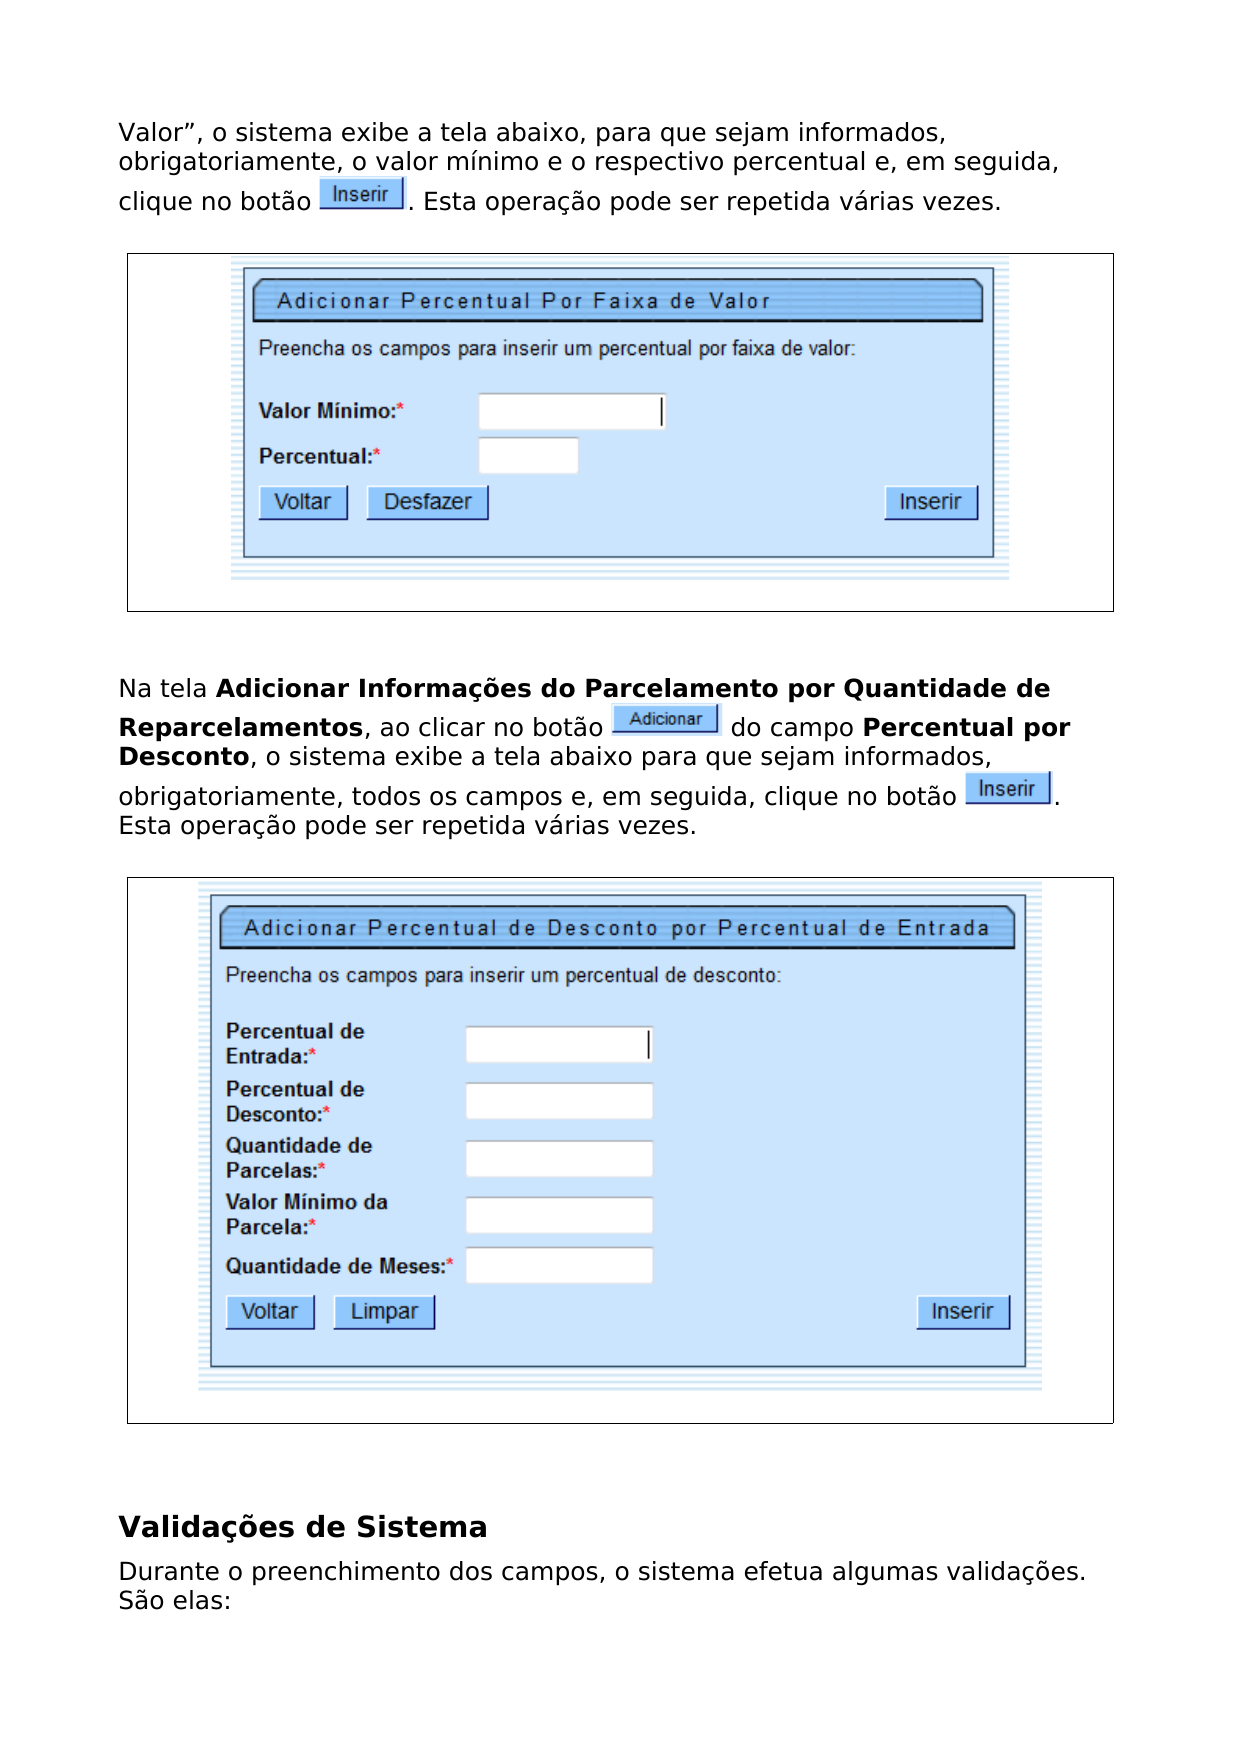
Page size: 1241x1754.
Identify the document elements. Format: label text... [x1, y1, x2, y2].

picture [231, 256, 1010, 580]
text Durante o preenchimento dos campos, o sistema efetua algumas validações. São elas: [118, 1557, 1122, 1615]
table_header [128, 878, 1113, 1423]
picture [965, 771, 1053, 806]
text Valor”, o sistema exibe a tela abaixo, para que sejam informados, obrigatoriamente, o valor mínimo e o respectivo percentual e, em seguida, clique no botão . Esta operação pode ser repetida várias vezes. [118, 118, 1122, 217]
picture [611, 703, 723, 736]
picture [319, 176, 407, 211]
subtitle Validações de Sistema [118, 1510, 1122, 1544]
picture [198, 879, 1042, 1391]
text Na tela Adicionar Informações do Parcelamento por Quantidade de Reparcelamentos, ao clicar no botão do campo Percentual por Desconto, o sistema exibe a tela abaixo para que sejam informados, obrigatoriamente, todos os campos e, em seguida, clique no botão . Esta operação pode ser repetida várias vezes. [118, 674, 1122, 841]
table_header [128, 254, 1113, 611]
